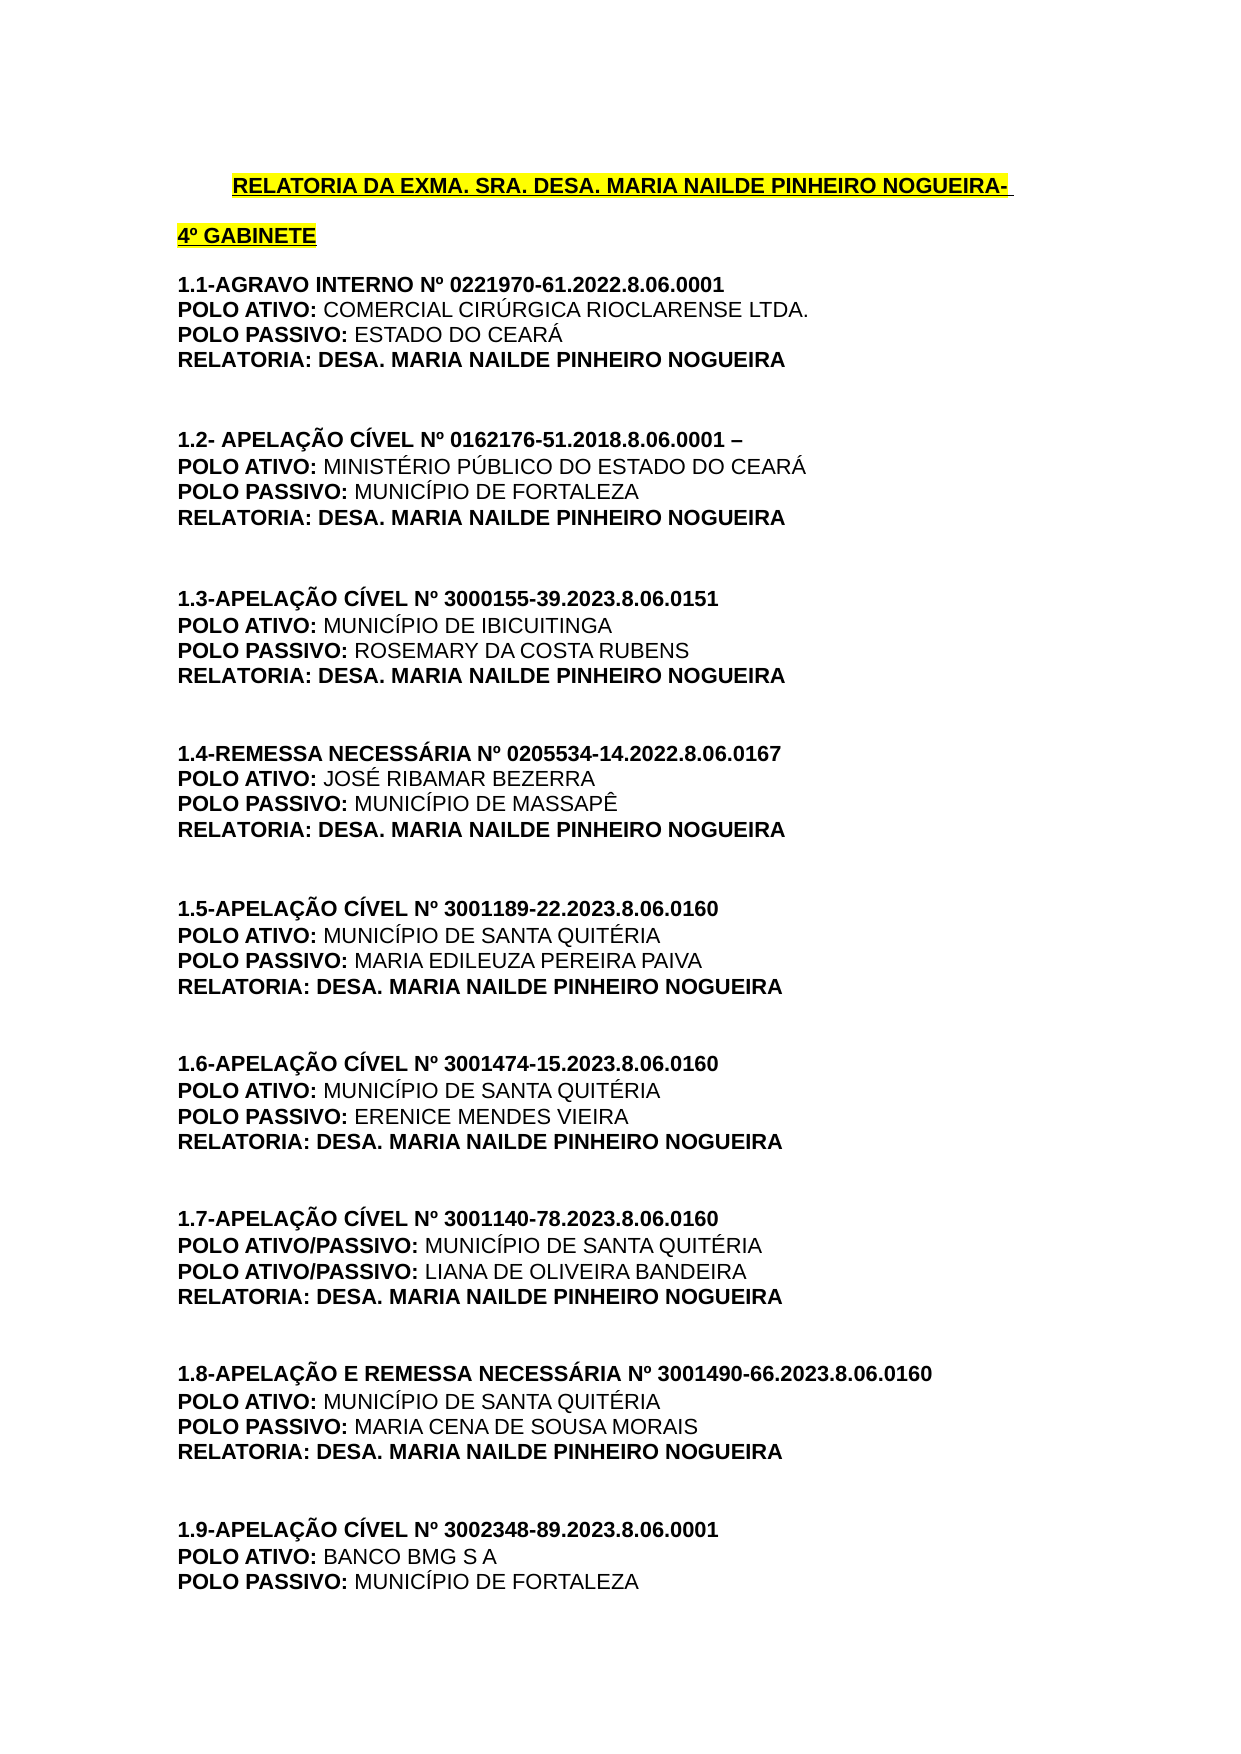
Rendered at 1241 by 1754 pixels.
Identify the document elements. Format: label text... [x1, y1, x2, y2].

text POLO PASSIVO: ESTADO DO CEARÁ [177, 322, 1063, 347]
text POLO ATIVO: JOSÉ RIBAMAR BEZERRA [177, 766, 1063, 791]
text 4º GABINETE [177, 223, 1063, 248]
text RELATORIA: DESA. MARIA NAILDE PINHEIRO NOGUEIRA [177, 1439, 1063, 1464]
text POLO ATIVO: MUNICÍPIO DE SANTA QUITÉRIA [177, 1078, 1063, 1103]
text POLO ATIVO: MUNICÍPIO DE IBICUITINGA [177, 613, 1063, 638]
text POLO ATIVO: COMERCIAL CIRÚRGICA RIOCLARENSE LTDA. [177, 297, 1063, 322]
text RELATORIA: DESA. MARIA NAILDE PINHEIRO NOGUEIRA [177, 974, 1063, 999]
text RELATORIA: DESA. MARIA NAILDE PINHEIRO NOGUEIRA [177, 663, 1063, 688]
text POLO ATIVO/PASSIVO: MUNICÍPIO DE SANTA QUITÉRIA [177, 1233, 1063, 1259]
text POLO ATIVO: MUNICÍPIO DE SANTA QUITÉRIA [177, 923, 1063, 948]
text POLO ATIVO: BANCO BMG S A [177, 1544, 1063, 1569]
text RELATORIA DA EXMA. SRA. DESA. MARIA NAILDE PINHEIRO NOGUEIRA- [177, 173, 1063, 198]
text POLO PASSIVO: MARIA EDILEUZA PEREIRA PAIVA [177, 948, 1063, 974]
text POLO PASSIVO: MUNICÍPIO DE MASSAPÊ [177, 791, 1063, 816]
text POLO ATIVO/PASSIVO: LIANA DE OLIVEIRA BANDEIRA [177, 1259, 1063, 1284]
text POLO PASSIVO: ROSEMARY DA COSTA RUBENS [177, 638, 1063, 663]
text 1.3-APELAÇÃO CÍVEL Nº 3000155-39.2023.8.06.0151 [177, 586, 1063, 611]
text POLO PASSIVO: ERENICE MENDES VIEIRA [177, 1103, 1063, 1129]
text 1.4-REMESSA NECESSÁRIA Nº 0205534-14.2022.8.06.0167 [177, 741, 1063, 766]
text RELATORIA: DESA. MARIA NAILDE PINHEIRO NOGUEIRA [177, 1284, 1063, 1309]
text RELATORIA: DESA. MARIA NAILDE PINHEIRO NOGUEIRA [177, 1129, 1063, 1154]
text RELATORIA: DESA. MARIA NAILDE PINHEIRO NOGUEIRA [177, 504, 1063, 530]
text 1.5-APELAÇÃO CÍVEL Nº 3001189-22.2023.8.06.0160 [177, 896, 1063, 921]
text POLO ATIVO: MUNICÍPIO DE SANTA QUITÉRIA [177, 1388, 1063, 1414]
text POLO PASSIVO: MUNICÍPIO DE FORTALEZA [177, 1569, 1063, 1594]
text 1.1-AGRAVO INTERNO Nº 0221970-61.2022.8.06.0001 [177, 272, 1063, 297]
text 1.6-APELAÇÃO CÍVEL Nº 3001474-15.2023.8.06.0160 [177, 1051, 1063, 1076]
text POLO PASSIVO: MARIA CENA DE SOUSA MORAIS [177, 1414, 1063, 1439]
text POLO ATIVO: MINISTÉRIO PÚBLICO DO ESTADO DO CEARÁ [177, 454, 1063, 479]
text RELATORIA: DESA. MARIA NAILDE PINHEIRO NOGUEIRA [177, 816, 1063, 842]
text 1.9-APELAÇÃO CÍVEL Nº 3002348-89.2023.8.06.0001 [177, 1516, 1063, 1542]
text 1.8-APELAÇÃO E REMESSA NECESSÁRIA Nº 3001490-66.2023.8.06.0160 [177, 1361, 1063, 1387]
text 1.2- APELAÇÃO CÍVEL Nº 0162176-51.2018.8.06.0001 – [177, 427, 1063, 452]
text POLO PASSIVO: MUNICÍPIO DE FORTALEZA [177, 479, 1063, 504]
text 1.7-APELAÇÃO CÍVEL Nº 3001140-78.2023.8.06.0160 [177, 1206, 1063, 1231]
text RELATORIA: DESA. MARIA NAILDE PINHEIRO NOGUEIRA [177, 347, 1063, 372]
